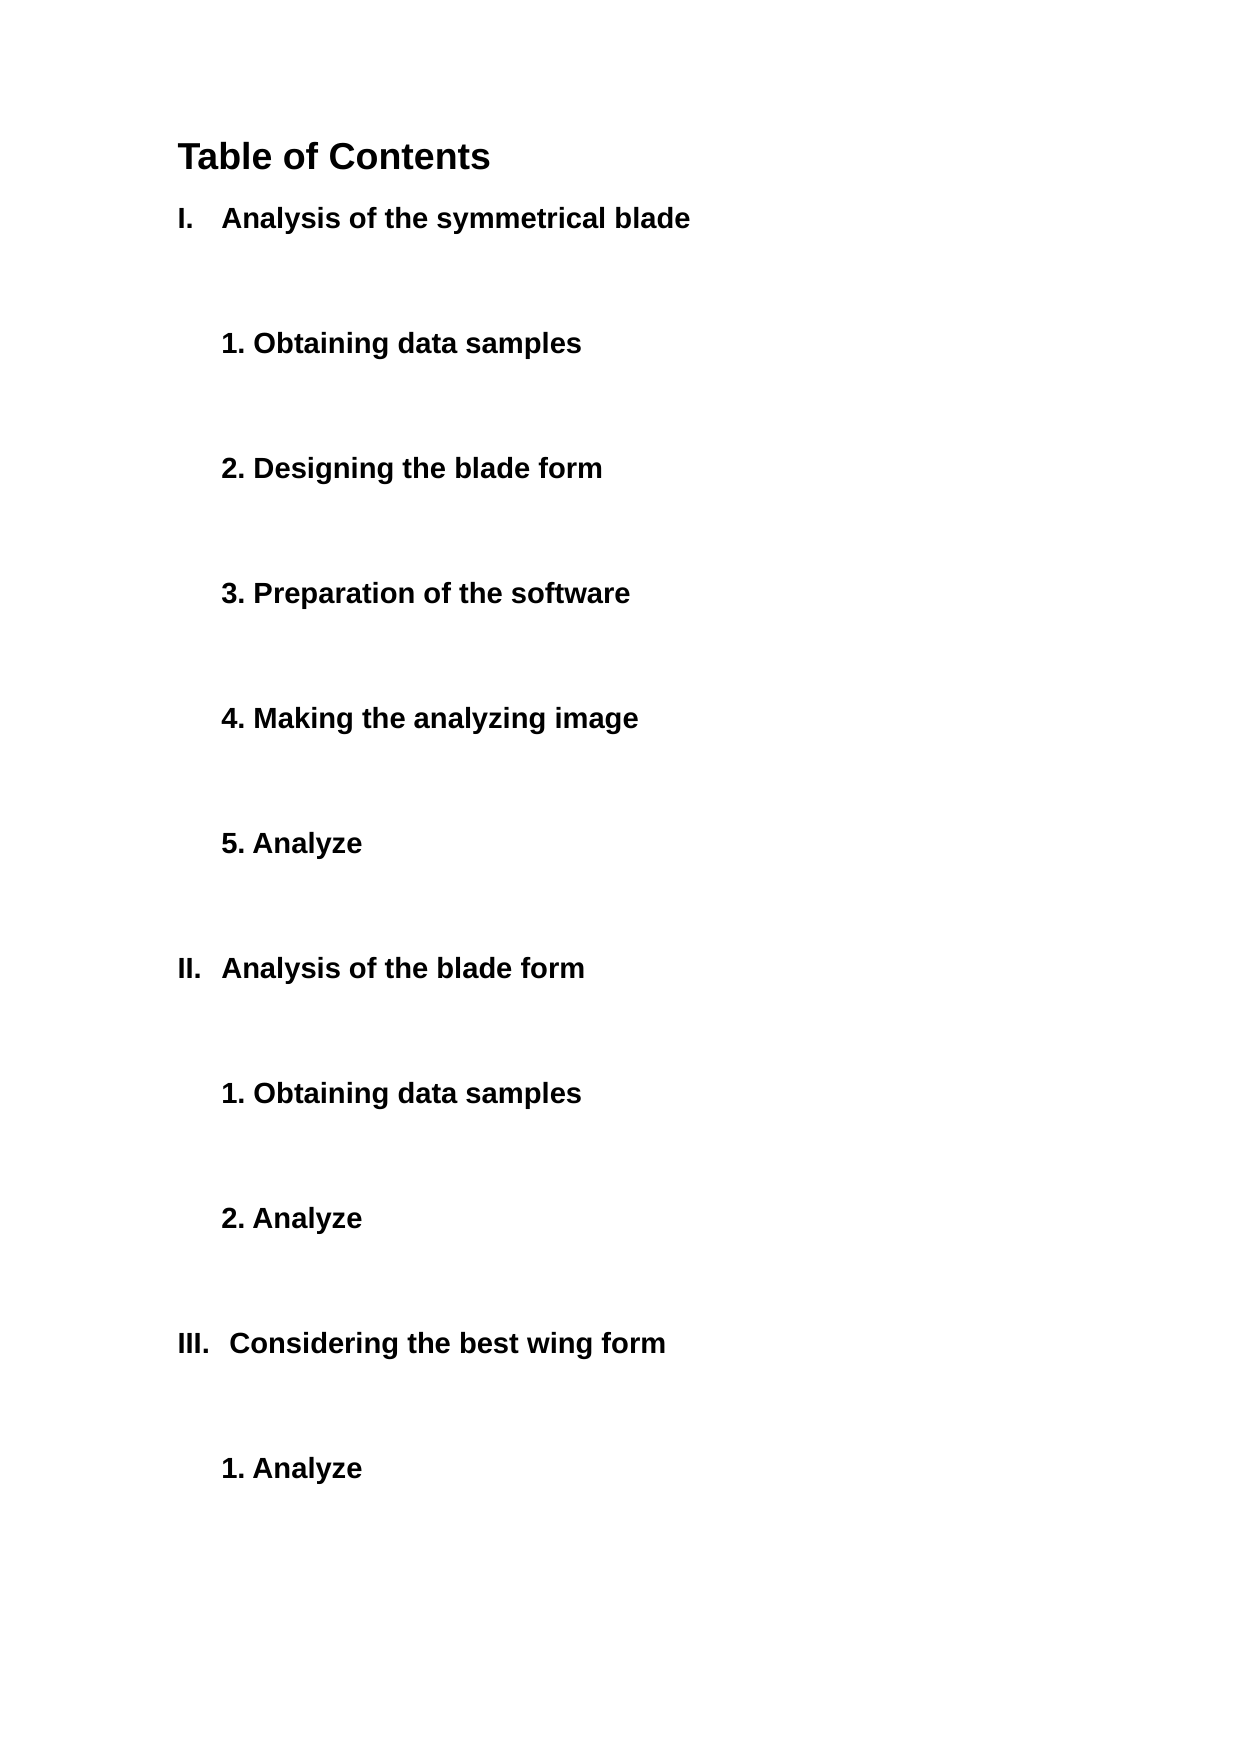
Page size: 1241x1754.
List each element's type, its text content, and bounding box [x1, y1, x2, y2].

text 2. Analyze [221, 1176, 1063, 1239]
text 4. Making the analyzing image [221, 676, 1063, 739]
text 2. Designing the blade form [221, 426, 1063, 489]
text Table of Contents [177, 114, 1063, 176]
list Analysis of the symmetrical blade [177, 176, 1063, 239]
text 3. Preparation of the software [221, 551, 1063, 614]
text 1. Obtaining data samples [221, 1051, 1063, 1114]
list Considering the best wing form [177, 1301, 1063, 1364]
text 5. Analyze [221, 801, 1063, 864]
text 1. Analyze [221, 1426, 1063, 1489]
text 1. Obtaining data samples [221, 301, 1063, 364]
list Analysis of the blade form [177, 926, 1063, 989]
